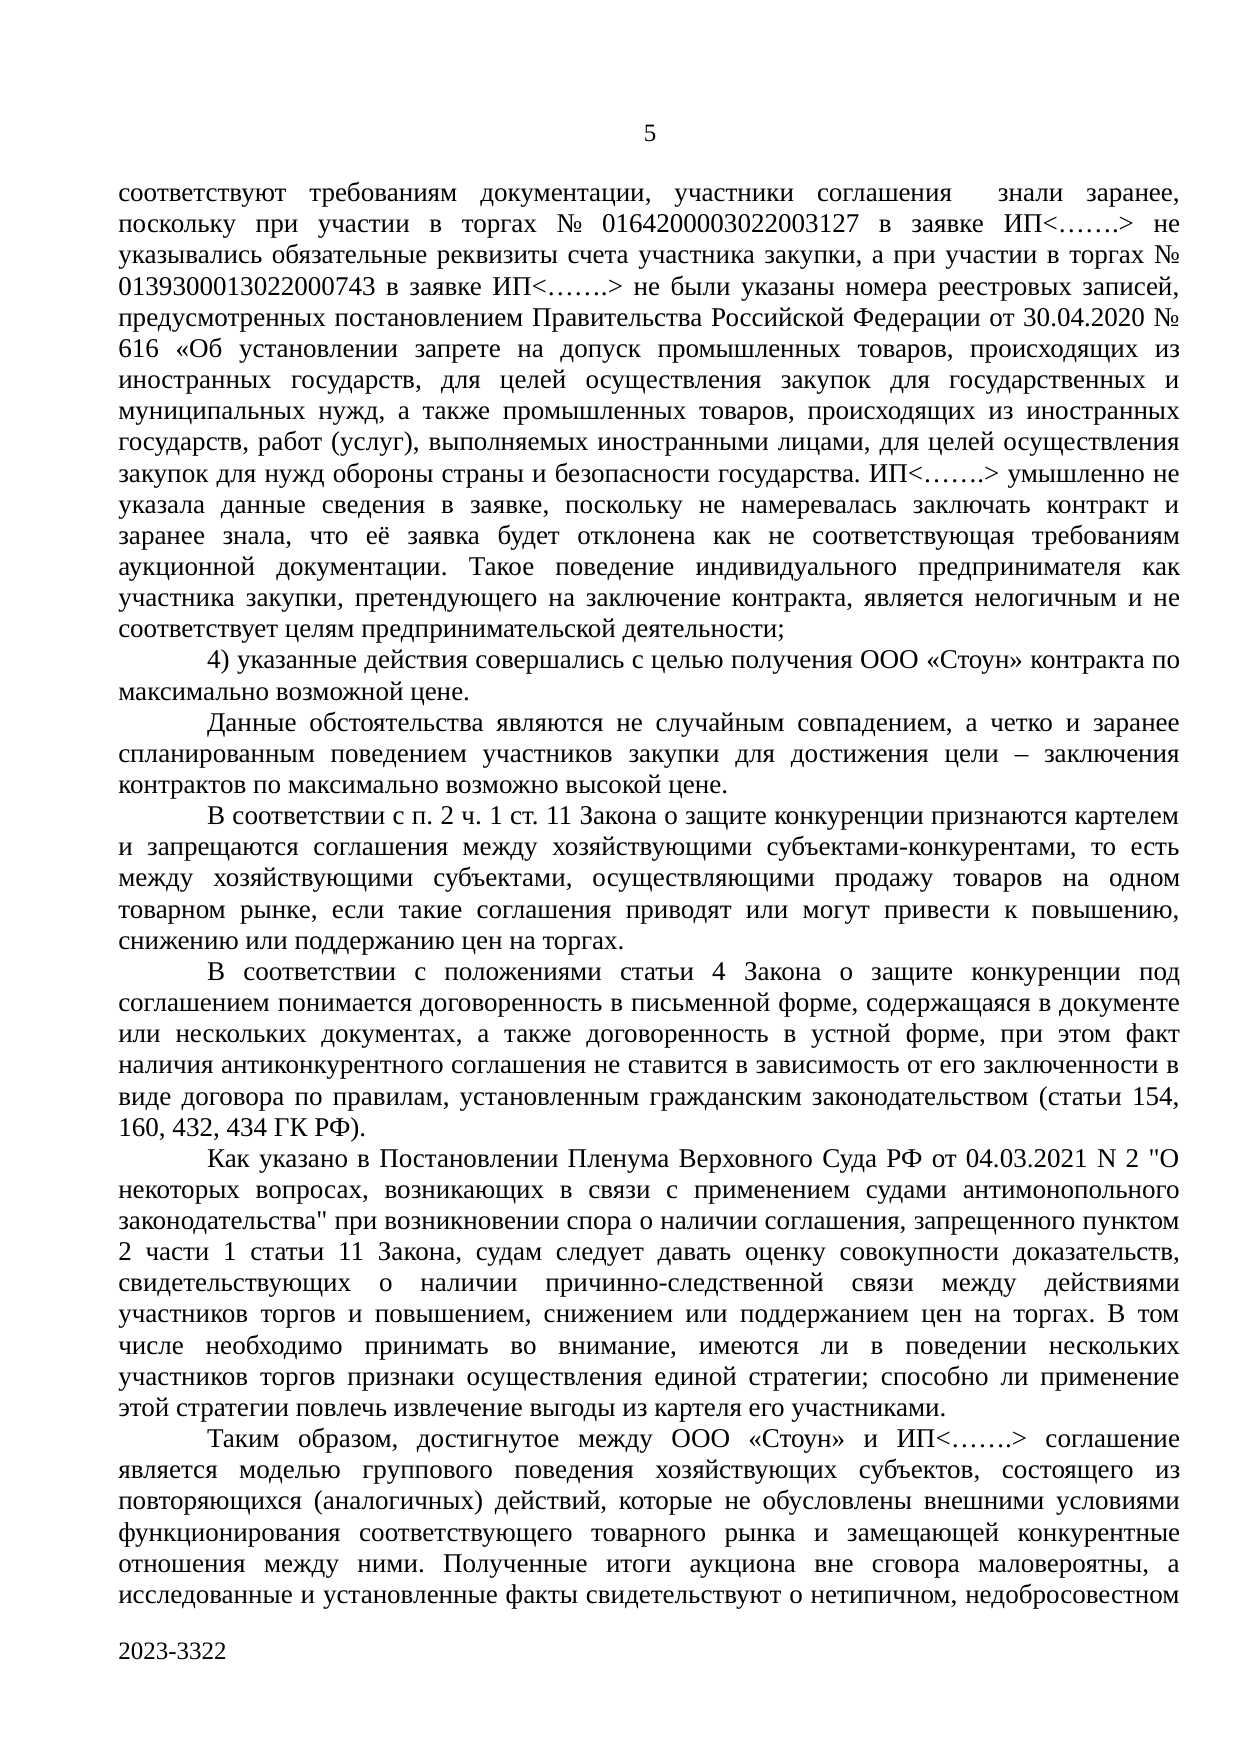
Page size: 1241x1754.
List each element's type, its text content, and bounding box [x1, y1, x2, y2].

text соответствуют требованиям документации, участники соглашения знали заранее, поскольку при участии в торгах № 0164200003022003127 в заявке ИП<…….> не указывались обязательные реквизиты счета участника закупки, а при участии в торгах № 0139300013022000743 в заявке ИП<…….> не были указаны номера реестровых записей, предусмотренных постановлением Правительства Российской Федерации от 30.04.2020 № 616 «Об установлении запрете на допуск промышленных товаров, происходящих из иностранных государств, для целей осуществления закупок для государственных и муниципальных нужд, а также промышленных товаров, происходящих из иностранных государств, работ (услуг), выполняемых иностранными лицами, для целей осуществления закупок для нужд обороны страны и безопасности государства. ИП<…….> умышленно не указала данные сведения в заявке, поскольку не намеревалась заключать контракт и заранее знала, что её заявка будет отклонена как не соответствующая требованиям аукционной документации. Такое поведение индивидуального предпринимателя как участника закупки, претендующего на заключение контракта, является нелогичным и не соответствует целям предпринимательской деятельности; [118, 176, 1181, 643]
text 4) указанные действия совершались с целью получения ООО «Стоун» контракта по максимально возможной цене. [118, 643, 1181, 706]
text В соответствии с положениями статьи 4 Закона о защите конкуренции под соглашением понимается договоренность в письменной форме, содержащаяся в документе или нескольких документах, а также договоренность в устной форме, при этом факт наличия антиконкурентного соглашения не ставится в зависимость от его заключенности в виде договора по правилам, установленным гражданским законодательством (статьи 154, 160, 432, 434 ГК РФ). [118, 955, 1181, 1142]
text В соответствии с п. 2 ч. 1 ст. 11 Закона о защите конкуренции признаются картелем и запрещаются соглашения между хозяйствующими субъектами-конкурентами, то есть между хозяйствующими субъектами, осуществляющими продажу товаров на одном товарном рынке, если такие соглашения приводят или могут привести к повышению, снижению или поддержанию цен на торгах. [118, 799, 1181, 955]
text Таким образом, достигнутое между ООО «Стоун» и ИП<…….> соглашение является моделью группового поведения хозяйствующих субъектов, состоящего из повторяющихся (аналогичных) действий, которые не обусловлены внешними условиями функционирования соответствующего товарного рынка и замещающей конкурентные отношения между ними. Полученные итоги аукциона вне сговора маловероятны, а исследованные и установленные факты свидетельствуют о нетипичном, недобросовестном [118, 1422, 1181, 1609]
text Как указано в Постановлении Пленума Верховного Суда РФ от 04.03.2021 N 2 "О некоторых вопросах, возникающих в связи с применением судами антимонопольного законодательства" при возникновении спора о наличии соглашения, запрещенного пунктом 2 части 1 статьи 11 Закона, судам следует давать оценку совокупности доказательств, свидетельствующих о наличии причинно-следственной связи между действиями участников торгов и повышением, снижением или поддержанием цен на торгах. В том числе необходимо принимать во внимание, имеются ли в поведении нескольких участников торгов признаки осуществления единой стратегии; способно ли применение этой стратегии повлечь извлечение выгоды из картеля его участниками. [118, 1142, 1181, 1422]
text Данные обстоятельства являются не случайным совпадением, а четко и заранее спланированным поведением участников закупки для достижения цели – заключения контрактов по максимально возможно высокой цене. [118, 706, 1181, 799]
